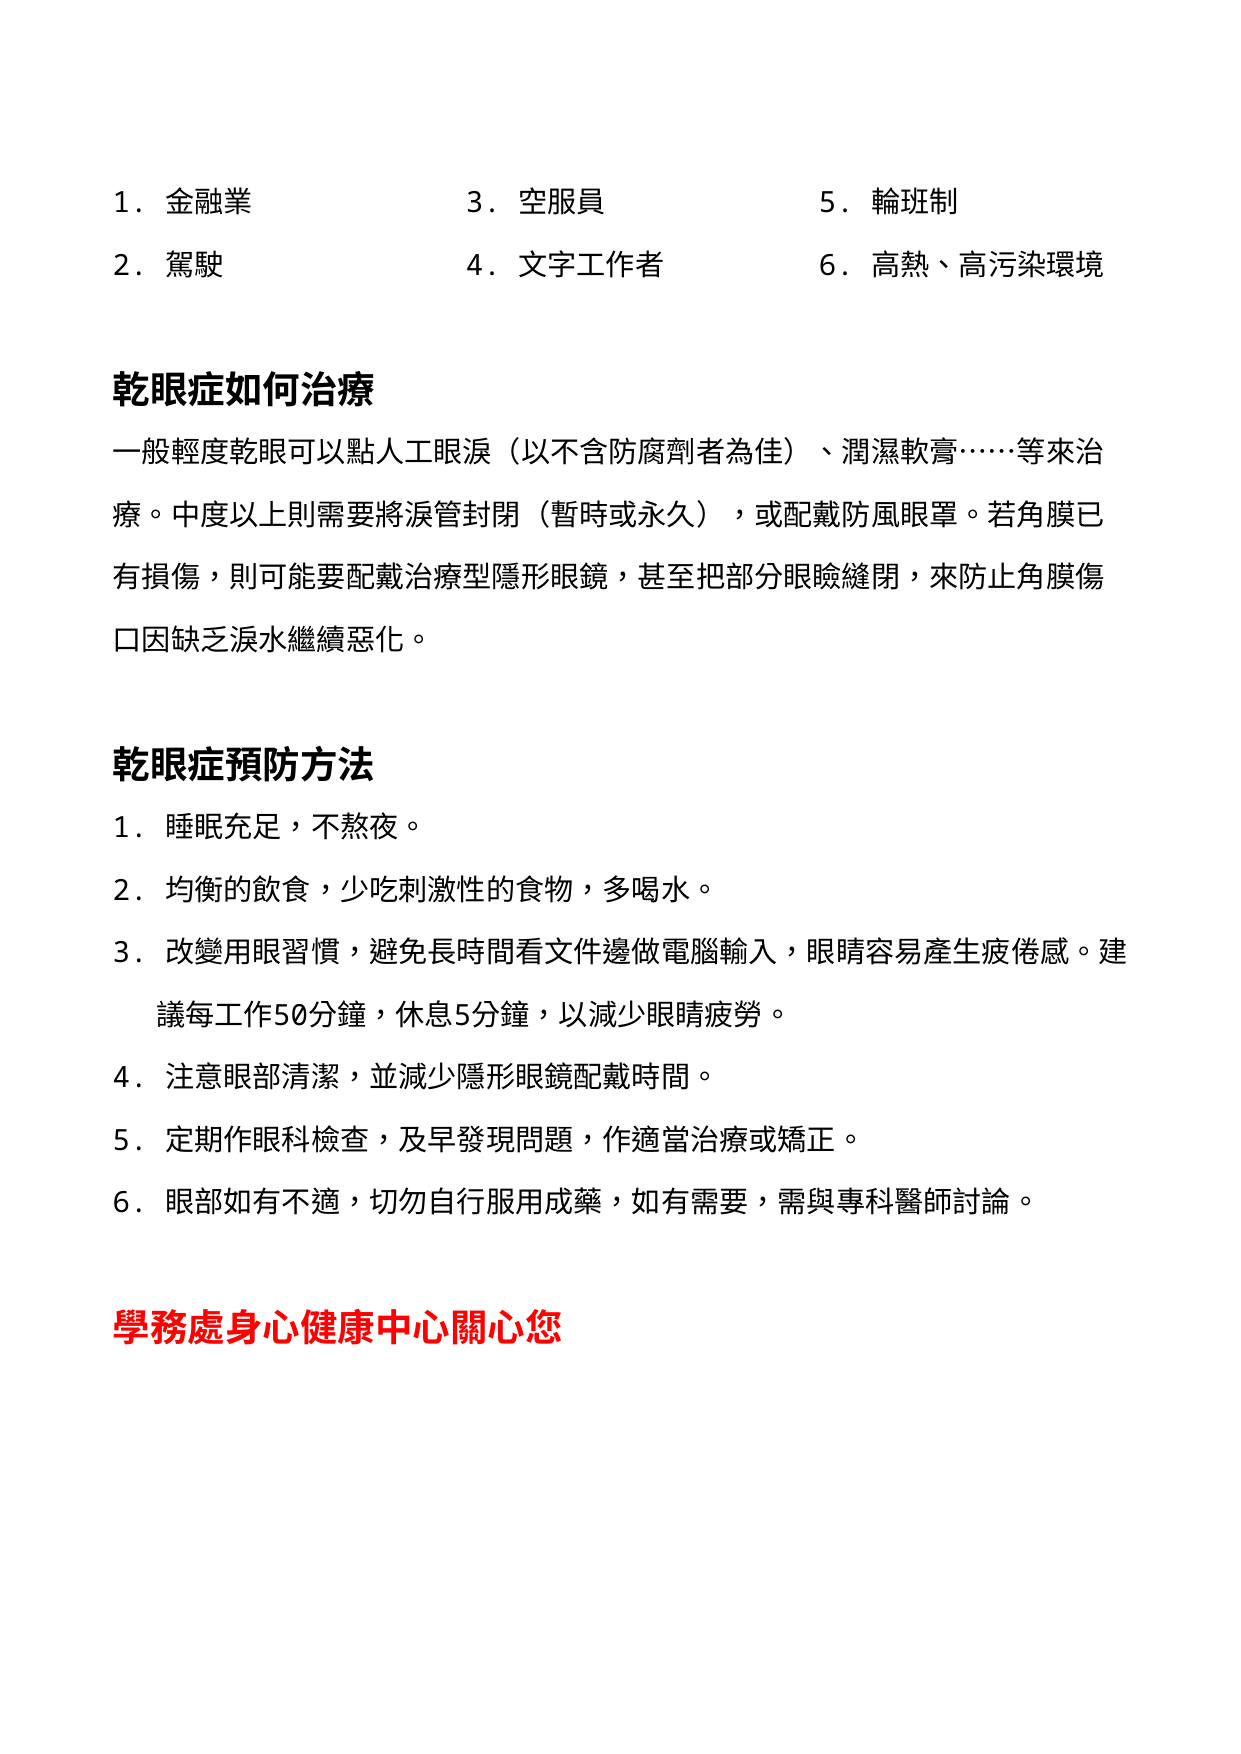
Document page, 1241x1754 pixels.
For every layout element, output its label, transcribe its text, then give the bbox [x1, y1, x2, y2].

text 3. 空服員 [466, 158, 774, 221]
text 乾眼症如何治療 [112, 346, 1128, 408]
text 6. 眼部如有不適，切勿自行服用成藥，如有需要，需與專科醫師討論。 [112, 1158, 1128, 1221]
text 3. 改變用眼習慣，避免長時間看文件邊做電腦輸入，眼睛容易產生疲倦感。建議每工作50分鐘，休息5分鐘，以減少眼睛疲勞。 [112, 908, 1128, 1033]
text 一般輕度乾眼可以點人工眼淚（以不含防腐劑者為佳）、潤濕軟膏⋯⋯等來治療。中度以上則需要將淚管封閉（暫時或永久），或配戴防風眼罩。若角膜已有損傷，則可能要配戴治療型隱形眼鏡，甚至把部分眼瞼縫閉，來防止角膜傷口因缺乏淚水繼續惡化。 [112, 408, 1128, 658]
text 4. 注意眼部清潔，並減少隱形眼鏡配戴時間。 [112, 1033, 1128, 1096]
text 乾眼症預防方法 [112, 721, 1128, 783]
text 2. 駕駛 [112, 221, 421, 283]
text 1. 睡眠充足，不熬夜。 [112, 783, 1128, 846]
text 5. 定期作眼科檢查，及早發現問題，作適當治療或矯正。 [112, 1096, 1128, 1158]
text 1. 金融業 [112, 158, 421, 221]
text 6. 高熱、高污染環境 [819, 221, 1128, 283]
text 學務處身心健康中心關心您 [112, 1283, 1128, 1346]
text 2. 均衡的飲食，少吃刺激性的食物，多喝水。 [112, 846, 1128, 908]
text 5. 輪班制 [819, 158, 1128, 221]
text 4. 文字工作者 [466, 221, 774, 283]
